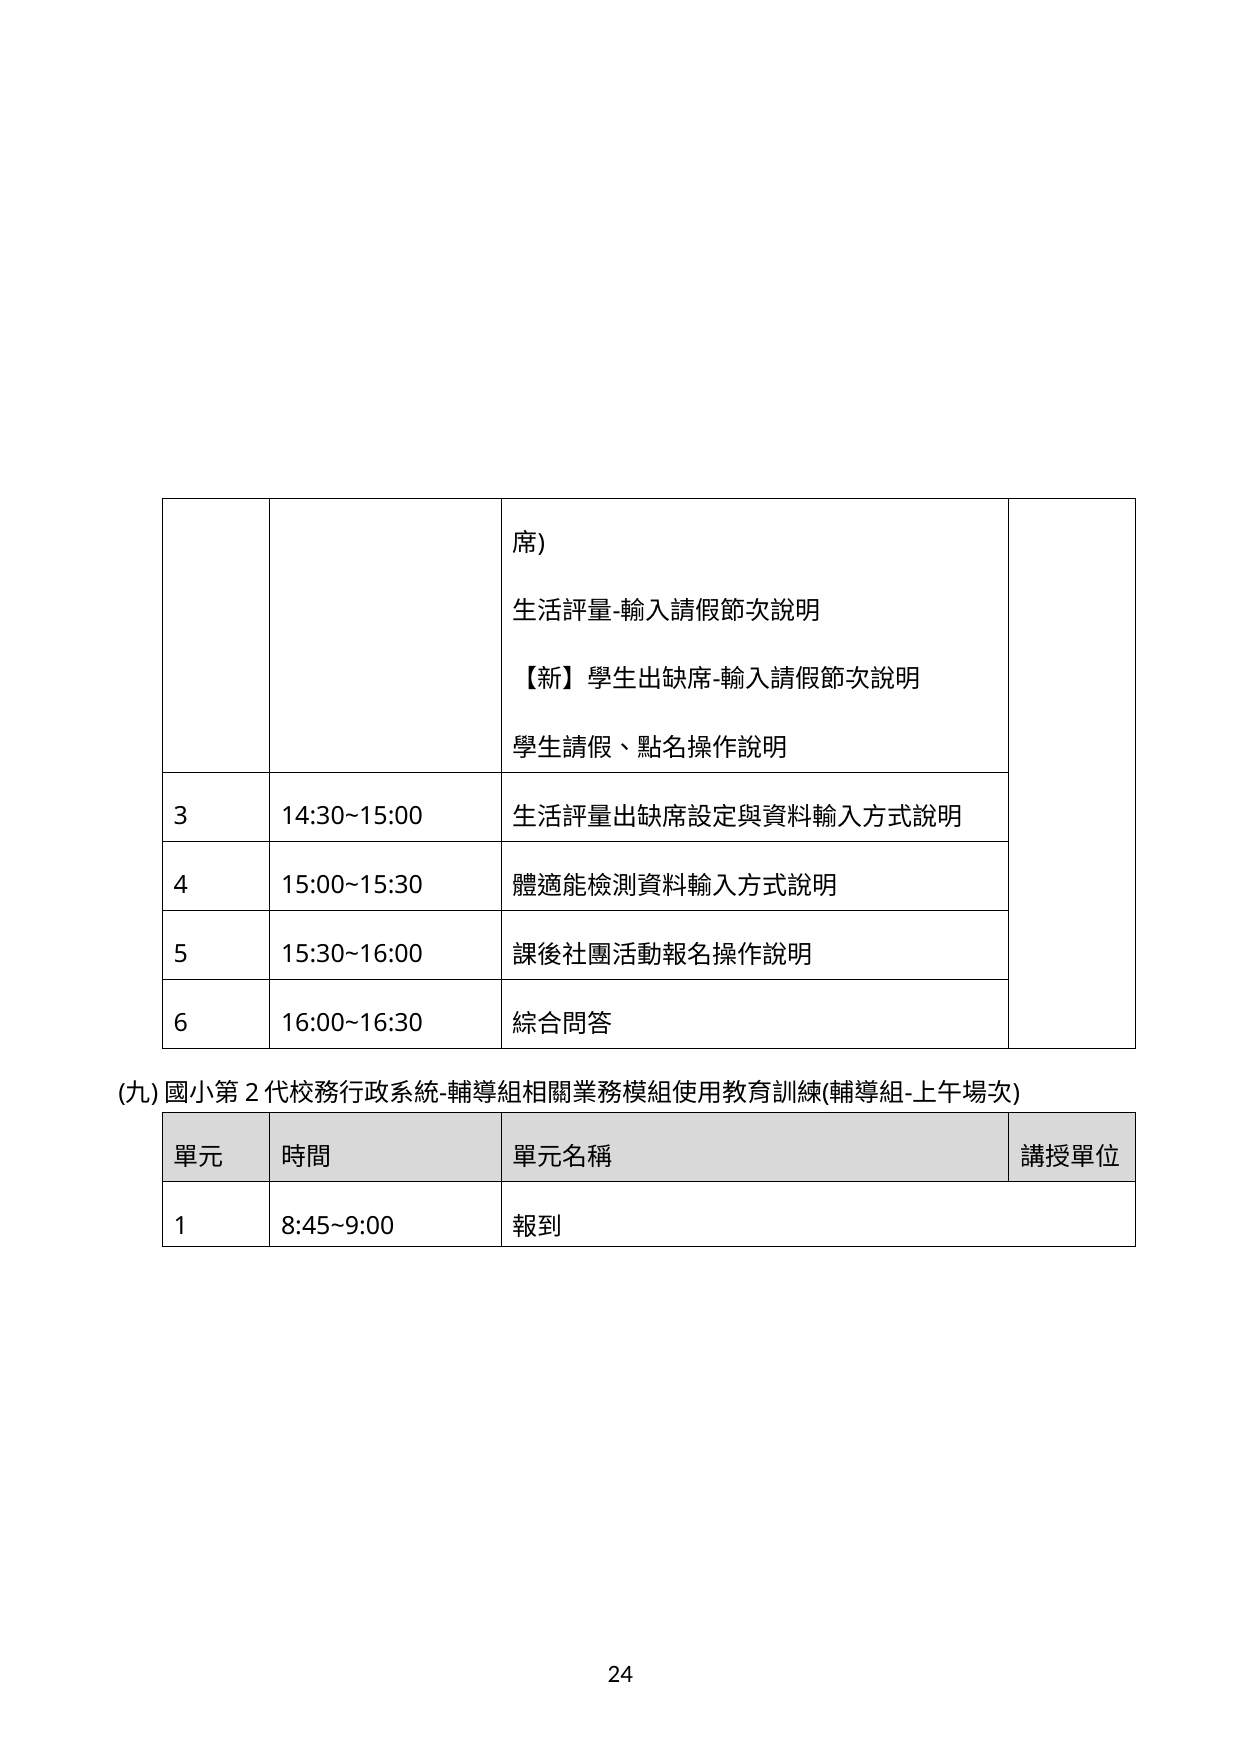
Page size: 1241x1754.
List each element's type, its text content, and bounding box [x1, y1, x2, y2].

table_cell [163, 499, 269, 772]
table_header 講授單位 [1009, 1113, 1135, 1181]
table_cell 14:30~15:00 [270, 773, 501, 841]
table_header 單元 [163, 1113, 269, 1181]
table_cell 16:00~16:30 [270, 980, 501, 1048]
table_cell 報到 [502, 1182, 1135, 1246]
table_header 時間 [270, 1113, 501, 1181]
table_cell [1009, 499, 1135, 1048]
table_cell 1 [163, 1182, 269, 1246]
table_cell 8:45~9:00 [270, 1182, 501, 1246]
table_cell 體適能檢測資料輸入方式說明 [502, 842, 1008, 910]
table_cell 15:00~15:30 [270, 842, 501, 910]
table_cell 15:30~16:00 [270, 911, 501, 979]
table_cell 席) 生活評量-輸入請假節次說明 【新】學生出缺席-輸入請假節次說明 學生請假、點名操作說明 [502, 499, 1008, 772]
table_cell 4 [163, 842, 269, 910]
table_cell 綜合問答 [502, 980, 1008, 1048]
table_header 單元名稱 [502, 1113, 1008, 1181]
table_cell 5 [163, 911, 269, 979]
table_cell 6 [163, 980, 269, 1048]
table_cell 課後社團活動報名操作說明 [502, 911, 1008, 979]
table_cell 3 [163, 773, 269, 841]
text (九) 國小第2代校務行政系統-輔導組相關業務模組使用教育訓練(輔導組-上午場次) [118, 1049, 1122, 1112]
table_cell 生活評量出缺席設定與資料輸入方式說明 [502, 773, 1008, 841]
table_cell [270, 499, 501, 772]
